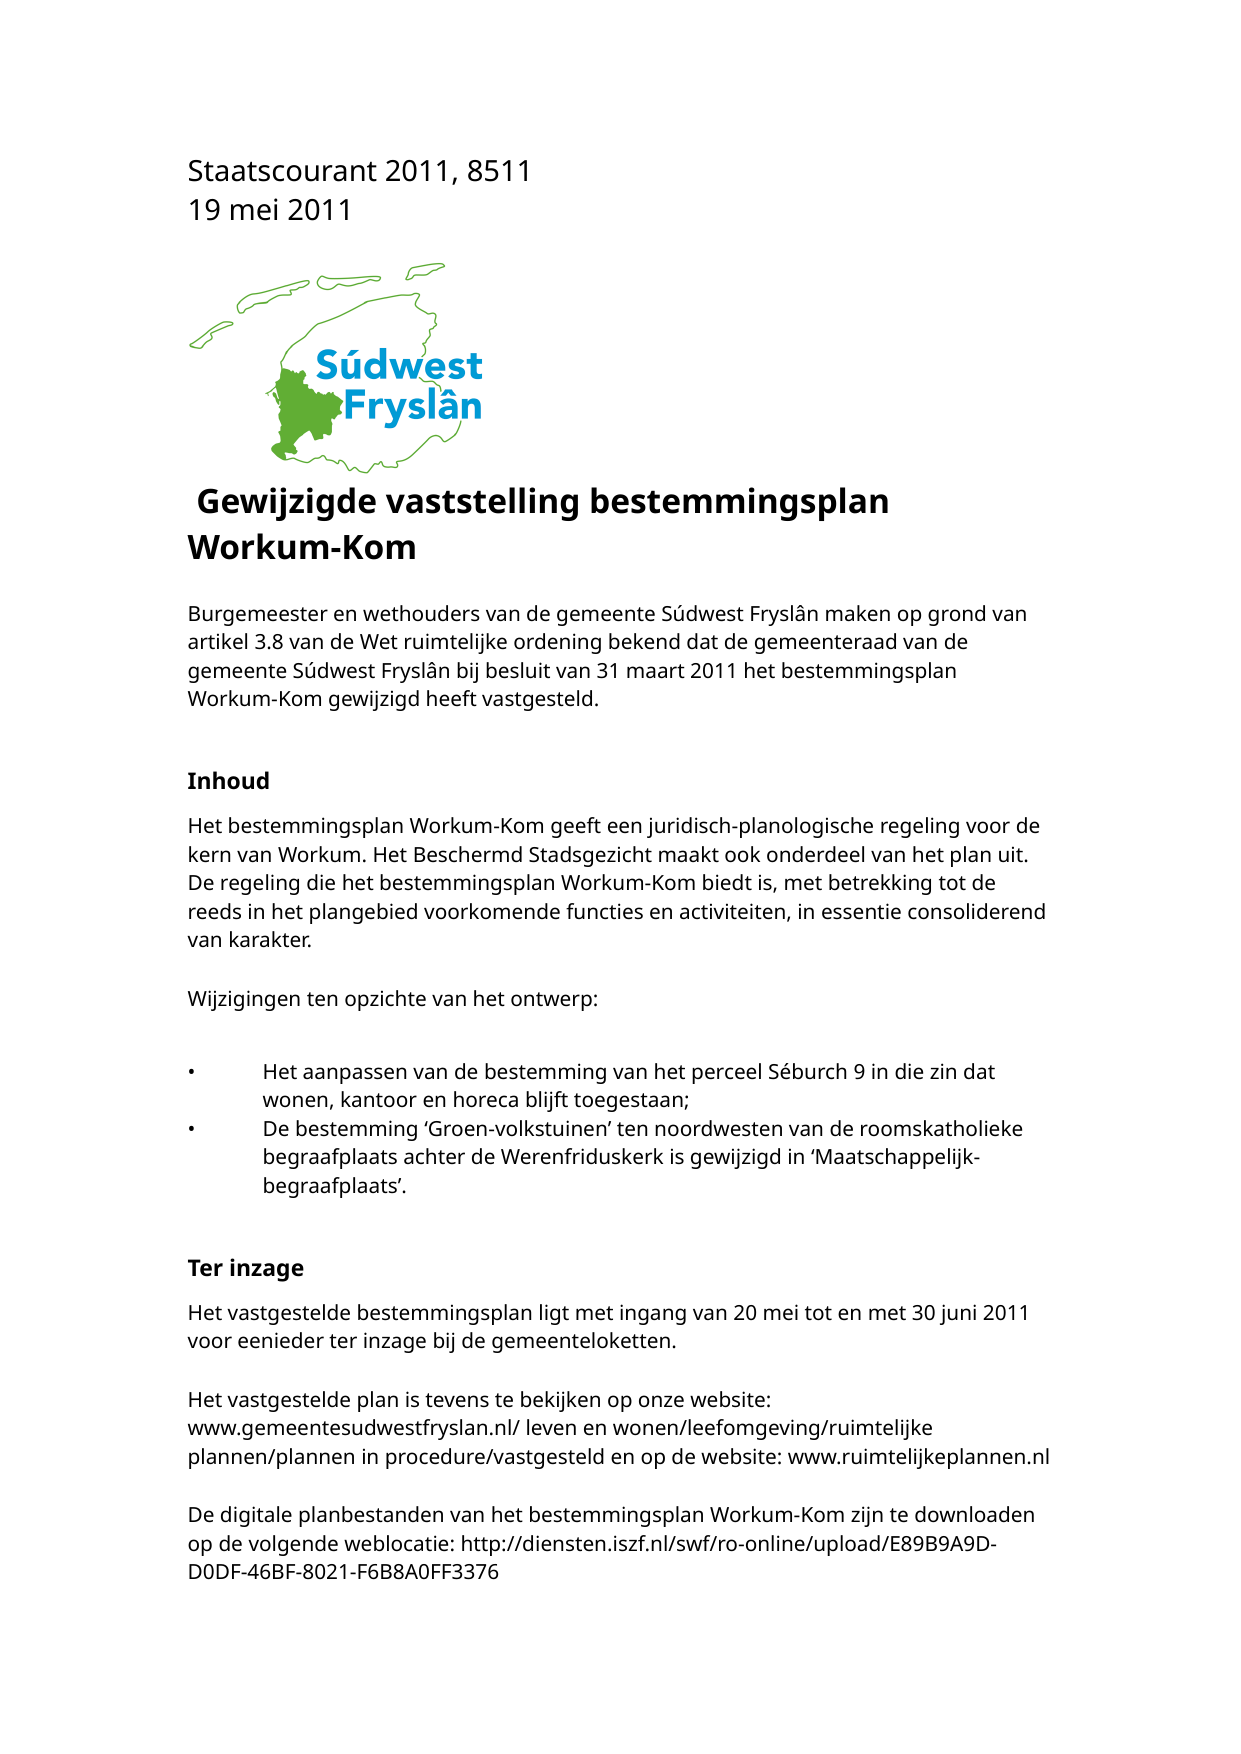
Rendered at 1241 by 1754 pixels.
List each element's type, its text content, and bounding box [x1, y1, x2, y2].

subtitle Inhoud [187, 765, 1053, 796]
list Het aanpassen van de bestemming van het perceel Séburch 9 in die zin dat wonen, kantoor en horeca blijft toegestaan; [187, 1057, 1053, 1114]
text Wijzigingen ten opzichte van het ontwerp: [187, 984, 1053, 1012]
list De bestemming ‘Groen-volkstuinen’ ten noordwesten van de roomskatholieke begraafplaats achter de Werenfriduskerk is gewijzigd in ‘Maatschappelijk-begraafplaats’. [187, 1114, 1053, 1199]
text De digitale planbestanden van het bestemmingsplan Workum-Kom zijn te downloaden op de volgende weblocatie: http://diensten.iszf.nl/swf/ro-online/upload/E89B9A9D-D0DF-46BF-8021-F6B8A0FF3376 [187, 1500, 1053, 1586]
text Het vastgestelde bestemmingsplan ligt met ingang van 20 mei tot en met 30 juni 2011 voor eenieder ter inzage bij de gemeenteloketten. [187, 1298, 1053, 1355]
subtitle Ter inzage [187, 1252, 1053, 1283]
text Burgemeester en wethouders van de gemeente Súdwest Fryslân maken op grond van artikel 3.8 van de Wet ruimtelijke ordening bekend dat de gemeenteraad van de gemeente Súdwest Fryslân bij besluit van 31 maart 2011 het bestemmingsplan Workum-Kom gewijzigd heeft vastgesteld. [187, 599, 1053, 713]
text Het bestemmingsplan Workum-Kom geeft een juridisch-planologische regeling voor de kern van Workum. Het Beschermd Stadsgezicht maakt ook onderdeel van het plan uit. [187, 811, 1053, 868]
text Het vastgestelde plan is tevens te bekijken op onze website: www.gemeentesudwestfryslan.nl/ leven en wonen/leefomgeving/ruimtelijke plannen/plannen in procedure/vastgesteld en op de website: www.ruimtelijkeplannen.nl [187, 1385, 1053, 1470]
text Staatscourant 2011, 8511 [187, 150, 1053, 190]
text De regeling die het bestemmingsplan Workum-Kom biedt is, met betrekking tot de reeds in het plangebied voorkomende functies en activiteiten, in essentie consoliderend van karakter. [187, 868, 1053, 954]
subtitle Gewijzigde vaststelling bestemmingsplan Workum-Kom [187, 271, 1053, 569]
text 19 mei 2011 [187, 190, 1053, 229]
picture [187, 258, 484, 478]
